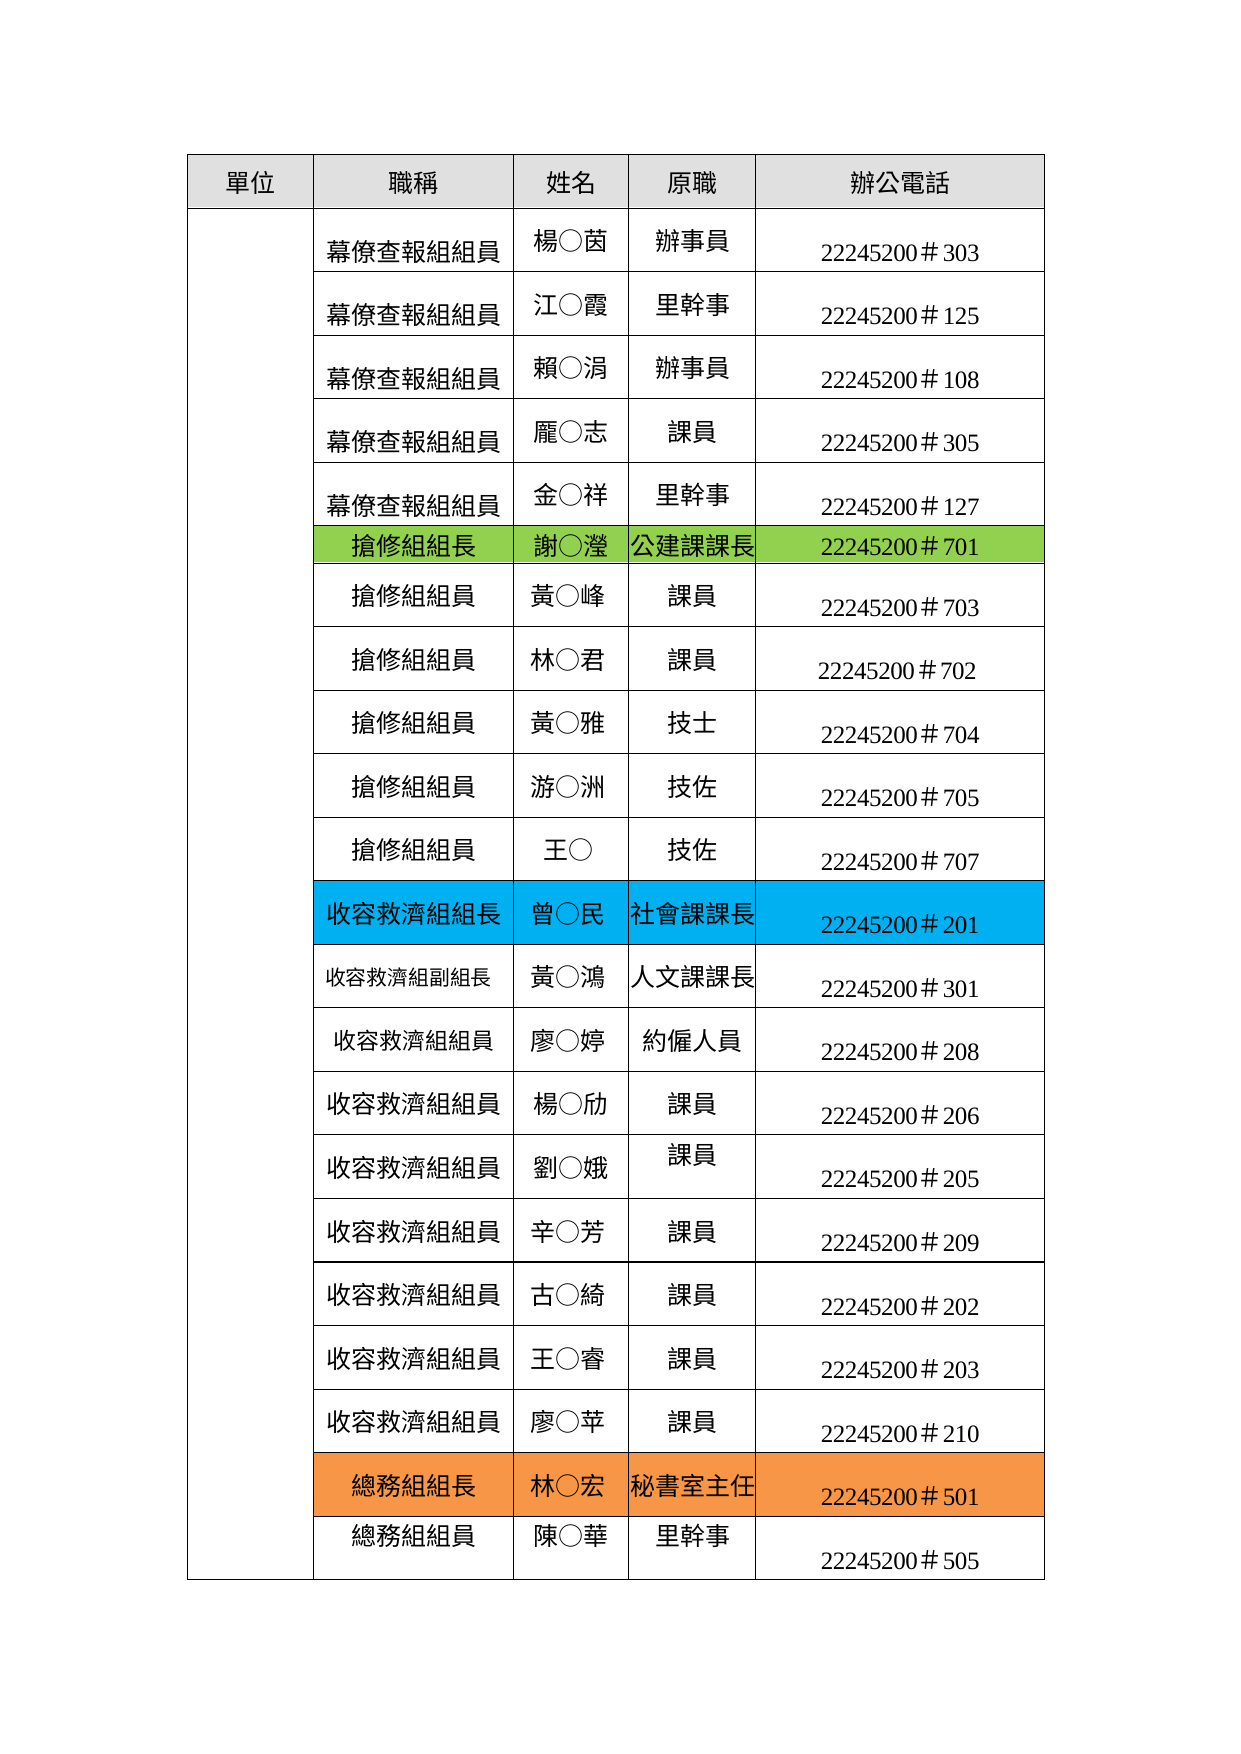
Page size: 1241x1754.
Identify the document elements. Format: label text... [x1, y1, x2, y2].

table_cell 約僱人員 [629, 1008, 755, 1071]
table_cell 收容救濟組組員 [314, 1263, 513, 1325]
table_cell 22245200＃705 [756, 754, 1044, 817]
table_cell 22245200＃301 [756, 945, 1044, 1007]
table_cell 秘書室主任 [629, 1453, 755, 1516]
table_cell 幕僚查報組組員 [314, 209, 513, 271]
table_cell 課員 [629, 1263, 755, 1325]
table_cell 課員 [629, 1135, 755, 1198]
table_cell 楊○劤 [514, 1072, 628, 1134]
table_cell 楊○茵 [514, 209, 628, 271]
table_cell 幕僚查報組組員 [314, 272, 513, 334]
table_cell 公建課課長 [629, 526, 755, 562]
table_cell 里幹事 [629, 463, 755, 525]
table_cell 22245200＃702 [756, 627, 1044, 689]
table_cell 22245200＃127 [756, 463, 1044, 525]
table_cell 22245200＃704 [756, 691, 1044, 753]
table_cell 林○君 [514, 627, 628, 689]
table_cell 社會課課長 [629, 881, 755, 944]
table_cell 技士 [629, 691, 755, 753]
table_header 原職 [629, 155, 755, 207]
table_cell 搶修組組員 [314, 564, 513, 626]
table_cell 收容救濟組副組長 [314, 945, 513, 1007]
table_header 辦公電話 [756, 155, 1044, 207]
table_cell 黃○鴻 [514, 945, 628, 1007]
table_cell 課員 [629, 627, 755, 689]
table_cell 課員 [629, 1390, 755, 1452]
table_cell 幕僚查報組組員 [314, 336, 513, 398]
table_cell 課員 [629, 1199, 755, 1261]
table_cell 搶修組組員 [314, 691, 513, 753]
table_cell 龎○志 [514, 399, 628, 462]
table_cell 收容救濟組組長 [314, 881, 513, 944]
table_cell 22245200＃305 [756, 399, 1044, 462]
table_cell 幕僚查報組組員 [314, 399, 513, 462]
table_cell 22245200＃707 [756, 818, 1044, 880]
table_cell 謝○瀅 [514, 526, 628, 562]
table_cell 收容救濟組組員 [314, 1390, 513, 1452]
table_cell 劉○娥 [514, 1135, 628, 1198]
table_cell 賴○涓 [514, 336, 628, 398]
table_cell 辦事員 [629, 209, 755, 271]
table_cell 人文課課長 [629, 945, 755, 1007]
table_header 姓名 [514, 155, 628, 207]
table_cell 辛○芳 [514, 1199, 628, 1261]
table_cell 里幹事 [629, 1517, 755, 1579]
table_cell 王○睿 [514, 1326, 628, 1388]
table_cell [188, 209, 313, 1579]
table_cell 課員 [629, 1072, 755, 1134]
table_cell 游○洲 [514, 754, 628, 817]
table_cell 收容救濟組組員 [314, 1135, 513, 1198]
table_cell 總務組組長 [314, 1453, 513, 1516]
table_cell 廖○苹 [514, 1390, 628, 1452]
table_cell 辦事員 [629, 336, 755, 398]
table_cell 22245200＃703 [756, 564, 1044, 626]
table_cell 收容救濟組組員 [314, 1326, 513, 1388]
table_cell 技佐 [629, 818, 755, 880]
table_cell 22245200＃208 [756, 1008, 1044, 1071]
table_cell 黃○雅 [514, 691, 628, 753]
table_cell 搶修組組員 [314, 627, 513, 689]
table_cell 22245200＃303 [756, 209, 1044, 271]
table_cell 陳○華 [514, 1517, 628, 1579]
table_cell 22245200＃108 [756, 336, 1044, 398]
table_cell 22245200＃201 [756, 881, 1044, 944]
table_cell 22245200＃203 [756, 1326, 1044, 1388]
table_cell 金○祥 [514, 463, 628, 525]
table_cell 曾○民 [514, 881, 628, 944]
table_cell 收容救濟組組員 [314, 1199, 513, 1261]
table_header 單位 [188, 155, 313, 207]
table_cell 搶修組組長 [314, 526, 513, 562]
table_cell 22245200＃501 [756, 1453, 1044, 1516]
table_cell 22245200＃209 [756, 1199, 1044, 1261]
table_cell 江○霞 [514, 272, 628, 334]
table_cell 里幹事 [629, 272, 755, 334]
table_cell 林○宏 [514, 1453, 628, 1516]
table_cell 古○綺 [514, 1263, 628, 1325]
table_cell 課員 [629, 1326, 755, 1388]
table_cell 搶修組組員 [314, 754, 513, 817]
table_cell 22245200＃202 [756, 1263, 1044, 1325]
table_cell 22245200＃206 [756, 1072, 1044, 1134]
table_header 職稱 [314, 155, 513, 207]
table_cell 課員 [629, 399, 755, 462]
table_cell 22245200＃210 [756, 1390, 1044, 1452]
table_cell 課員 [629, 564, 755, 626]
table_cell 搶修組組員 [314, 818, 513, 880]
table_cell 22245200＃205 [756, 1135, 1044, 1198]
table_cell 王○ [514, 818, 628, 880]
table_cell 黃○峰 [514, 564, 628, 626]
table_cell 廖○婷 [514, 1008, 628, 1071]
table_cell 22245200＃125 [756, 272, 1044, 334]
table_cell 技佐 [629, 754, 755, 817]
table_cell 22245200＃701 [756, 526, 1044, 562]
table_cell 收容救濟組組員 [314, 1072, 513, 1134]
table_cell 幕僚查報組組員 [314, 463, 513, 525]
table_cell 22245200＃505 [756, 1517, 1044, 1579]
table_cell 總務組組員 [314, 1517, 513, 1579]
table_cell 收容救濟組組員 [314, 1008, 513, 1071]
